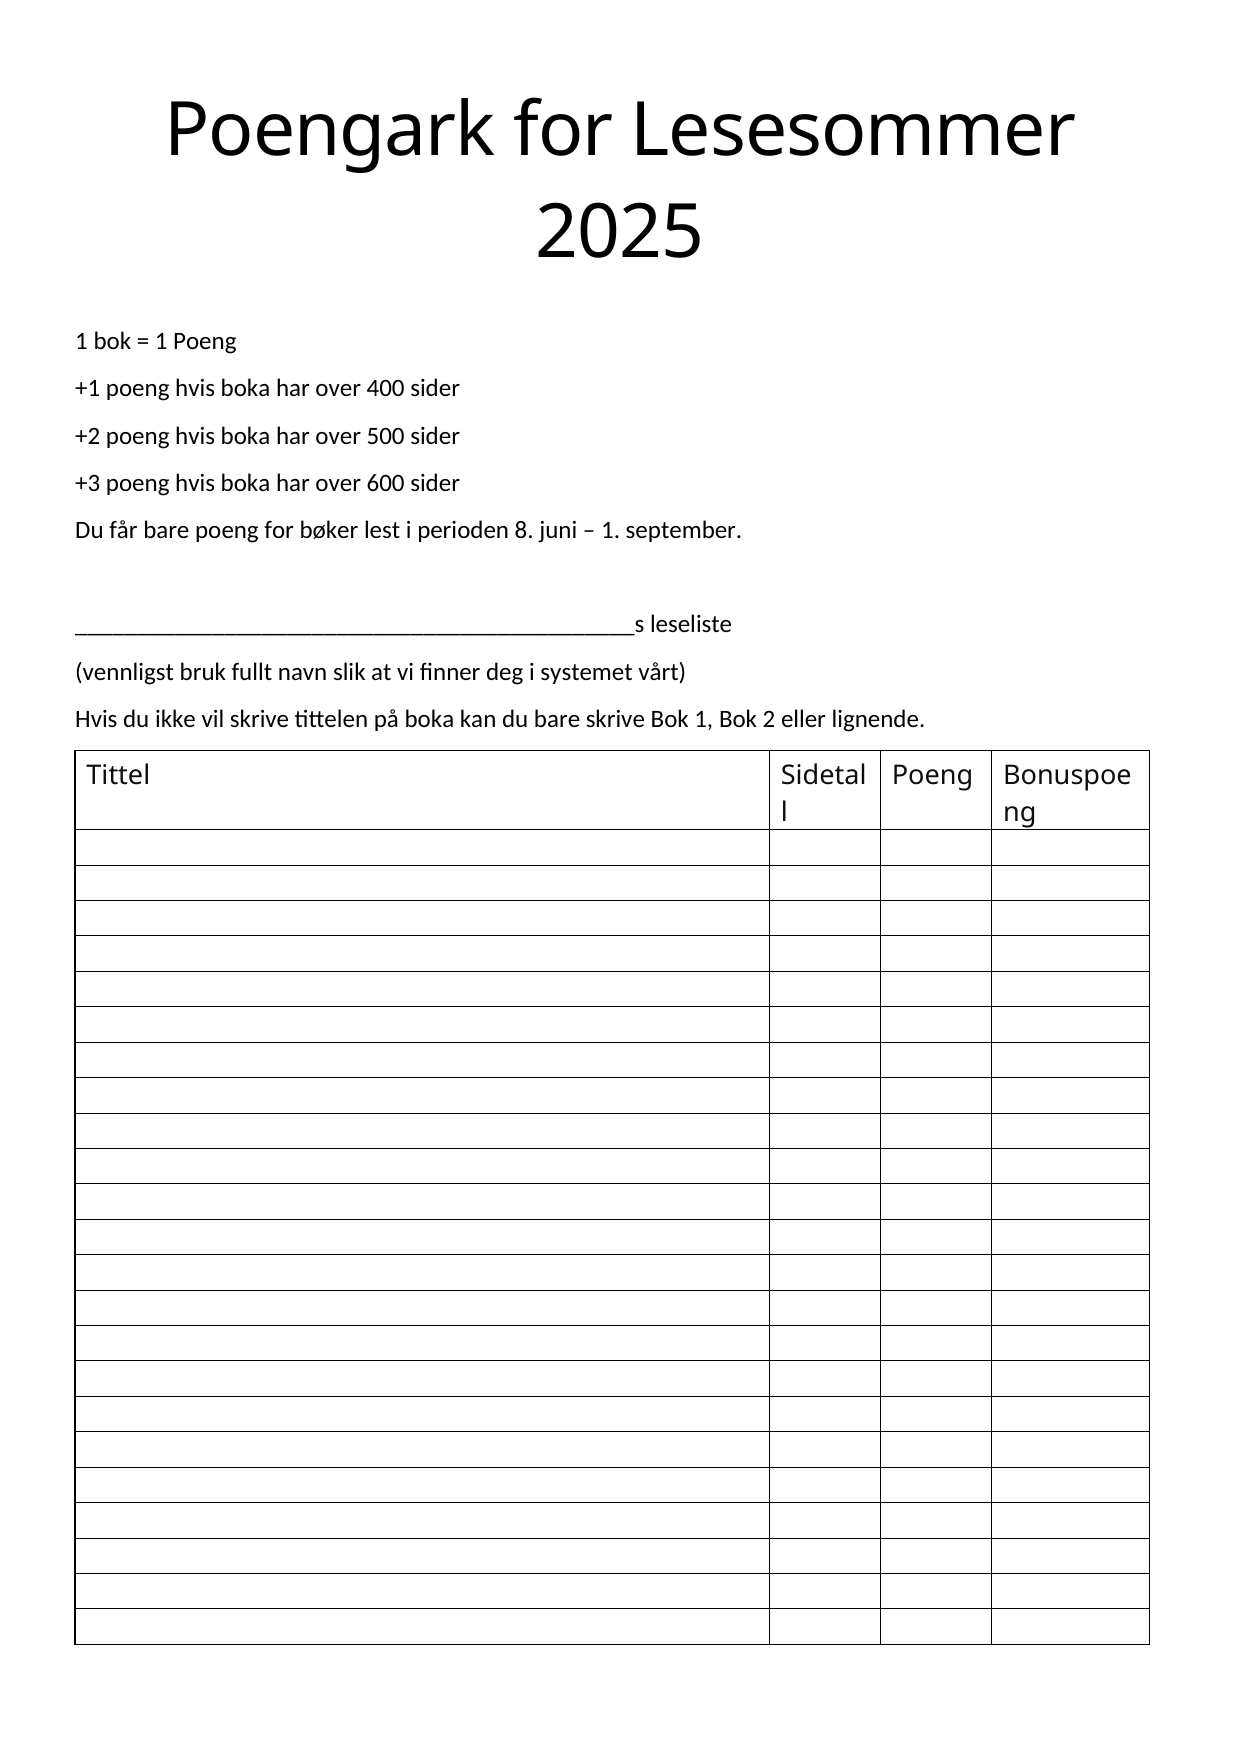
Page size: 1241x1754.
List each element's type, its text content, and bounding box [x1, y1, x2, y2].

table_cell [992, 1291, 1149, 1325]
table_cell [76, 1503, 769, 1537]
table_cell [881, 936, 991, 971]
table_cell [770, 1007, 880, 1042]
table_cell [770, 830, 880, 864]
table_cell [992, 1361, 1149, 1396]
table_cell [76, 901, 769, 935]
table_cell [992, 1609, 1149, 1644]
table_cell [76, 1432, 769, 1467]
table_cell [992, 1539, 1149, 1573]
table_cell [770, 1149, 880, 1183]
table_cell [770, 1397, 880, 1431]
table_cell [770, 901, 880, 935]
table_cell [770, 1468, 880, 1502]
table_cell [881, 1574, 991, 1608]
table_header Bonuspoeng [992, 751, 1149, 829]
table_cell [76, 1184, 769, 1219]
table_cell [881, 901, 991, 935]
table_cell [76, 1114, 769, 1148]
table_cell [881, 866, 991, 900]
table_cell [770, 866, 880, 900]
table_cell [992, 901, 1149, 935]
table_cell [76, 1326, 769, 1360]
table_cell [76, 866, 769, 900]
table_cell [76, 972, 769, 1006]
table_cell [992, 1220, 1149, 1254]
table_cell [770, 1184, 880, 1219]
text 1 bok = 1 Poeng [75, 325, 1165, 356]
table_cell [881, 1432, 991, 1467]
table_cell [770, 1361, 880, 1396]
table_cell [992, 1149, 1149, 1183]
table_cell [881, 1539, 991, 1573]
table_cell [770, 936, 880, 971]
text Poengark for Lesesommer 2025 [75, 75, 1165, 279]
table_cell [881, 1149, 991, 1183]
table_cell [770, 1291, 880, 1325]
table_cell [76, 936, 769, 971]
table_cell [881, 1255, 991, 1289]
table_cell [881, 1007, 991, 1042]
table_cell [992, 1326, 1149, 1360]
table_cell [992, 1468, 1149, 1502]
table_cell [76, 1043, 769, 1077]
text (vennligst bruk fullt navn slik at vi finner deg i systemet vårt) [75, 656, 1165, 686]
table_cell [992, 1432, 1149, 1467]
table_cell [76, 1397, 769, 1431]
table_cell [76, 1468, 769, 1502]
text +3 poeng hvis boka har over 600 sider [75, 467, 1165, 497]
table_cell [770, 1326, 880, 1360]
table_cell [992, 1007, 1149, 1042]
table_cell [881, 830, 991, 864]
table_cell [770, 1114, 880, 1148]
table_cell [770, 1255, 880, 1289]
table_cell [992, 1184, 1149, 1219]
table_cell [76, 1007, 769, 1042]
table_header Poeng [881, 751, 991, 829]
table_cell [881, 1609, 991, 1644]
table_cell [770, 1432, 880, 1467]
table_cell [992, 866, 1149, 900]
table_cell [992, 1397, 1149, 1431]
table_cell [881, 972, 991, 1006]
table_cell [881, 1326, 991, 1360]
table_cell [76, 1078, 769, 1112]
table_cell [76, 1255, 769, 1289]
table_cell [770, 1503, 880, 1537]
table_cell [76, 1291, 769, 1325]
table_cell [881, 1503, 991, 1537]
table_cell [76, 1149, 769, 1183]
table_cell [992, 1503, 1149, 1537]
table_cell [881, 1397, 991, 1431]
table_cell [881, 1291, 991, 1325]
table_cell [992, 1114, 1149, 1148]
table_cell [881, 1043, 991, 1077]
table_cell [881, 1361, 991, 1396]
table_cell [76, 1574, 769, 1608]
table_header Sidetall [770, 751, 880, 829]
table_cell [881, 1184, 991, 1219]
text Hvis du ikke vil skrive tittelen på boka kan du bare skrive Bok 1, Bok 2 eller lignende. [75, 703, 1165, 733]
table_cell [76, 830, 769, 864]
table_cell [992, 1043, 1149, 1077]
text +2 poeng hvis boka har over 500 sider [75, 420, 1165, 450]
table_cell [770, 972, 880, 1006]
text Du får bare poeng for bøker lest i perioden 8. juni – 1. september. [75, 514, 1165, 545]
table_cell [992, 936, 1149, 971]
table_cell [992, 972, 1149, 1006]
table_cell [992, 1078, 1149, 1112]
table_cell [76, 1609, 769, 1644]
text _____________________________________________s leseliste [75, 608, 1165, 639]
table_cell [770, 1609, 880, 1644]
table_cell [881, 1220, 991, 1254]
table_cell [770, 1574, 880, 1608]
table_cell [881, 1078, 991, 1112]
table_cell [881, 1468, 991, 1502]
table_cell [881, 1114, 991, 1148]
table_cell [76, 1220, 769, 1254]
table_cell [770, 1220, 880, 1254]
table_cell [992, 1574, 1149, 1608]
text +1 poeng hvis boka har over 400 sider [75, 373, 1165, 403]
table_cell [992, 830, 1149, 864]
table_header Tittel [76, 751, 769, 829]
table_cell [770, 1078, 880, 1112]
table_cell [770, 1539, 880, 1573]
table_cell [76, 1361, 769, 1396]
table_cell [770, 1043, 880, 1077]
table_cell [992, 1255, 1149, 1289]
table_cell [76, 1539, 769, 1573]
